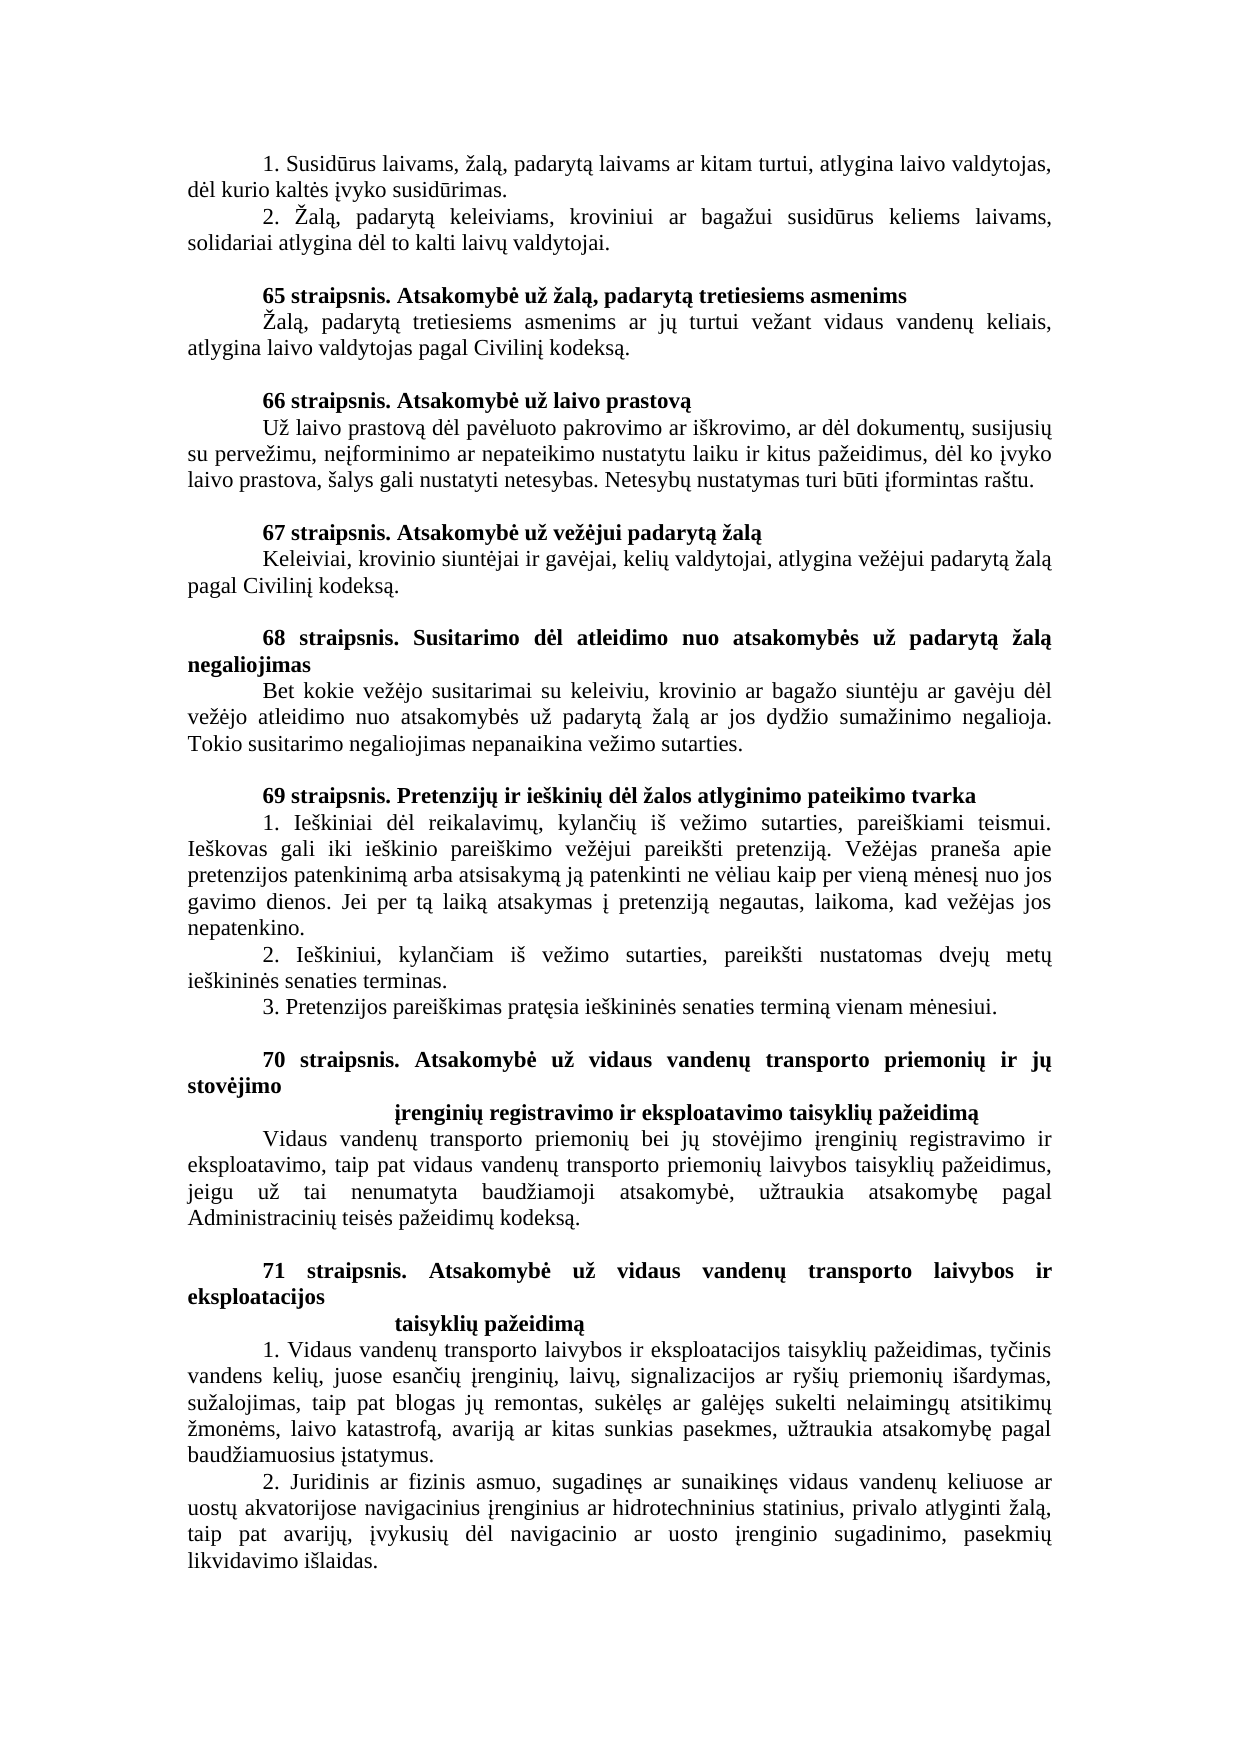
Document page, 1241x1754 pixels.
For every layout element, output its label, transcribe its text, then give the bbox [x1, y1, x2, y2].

text Už laivo prastovą dėl pavėluoto pakrovimo ar iškrovimo, ar dėl dokumentų, susijusių su pervežimu, neįforminimo ar nepateikimo nustatytu laiku ir kitus pažeidimus, dėl ko įvyko laivo prastova, šalys gali nustatyti netesybas. Netesybų nustatymas turi būti įformintas raštu. [187, 413, 1053, 493]
text 68 straipsnis. Susitarimo dėl atleidimo nuo atsakomybės už padarytą žalą negaliojimas [187, 624, 1053, 677]
text 66 straipsnis. Atsakomybė už laivo prastovą [187, 387, 1053, 413]
text Vidaus vandenų transporto priemonių bei jų stovėjimo įrenginių registravimo ir eksploatavimo, taip pat vidaus vandenų transporto priemonių laivybos taisyklių pažeidimus, jeigu už tai nenumatyta baudžiamoji atsakomybė, užtraukia atsakomybę pagal Administracinių teisės pažeidimų kodeksą. [187, 1125, 1053, 1231]
text 1. Vidaus vandenų transporto laivybos ir eksploatacijos taisyklių pažeidimas, tyčinis vandens kelių, juose esančių įrenginių, laivų, signalizacijos ar ryšių priemonių išardymas, sužalojimas, taip pat blogas jų remontas, sukėlęs ar galėjęs sukelti nelaimingų atsitikimų žmonėms, laivo katastrofą, avariją ar kitas sunkias pasekmes, užtraukia atsakomybę pagal baudžiamuosius įstatymus. [187, 1336, 1053, 1468]
text taisyklių pažeidimą [187, 1309, 1053, 1336]
text 65 straipsnis. Atsakomybė už žalą, padarytą tretiesiems asmenims [187, 282, 1053, 308]
text 71 straipsnis. Atsakomybė už vidaus vandenų transporto laivybos ir eksploatacijos [187, 1257, 1053, 1309]
text 2. Juridinis ar fizinis asmuo, sugadinęs ar sunaikinęs vidaus vandenų keliuose ar uostų akvatorijose navigacinius įrenginius ar hidrotechninius statinius, privalo atlyginti žalą, taip pat avarijų, įvykusių dėl navigacinio ar uosto įrenginio sugadinimo, pasekmių likvidavimo išlaidas. [187, 1468, 1053, 1573]
text 1. Ieškiniai dėl reikalavimų, kylančių iš vežimo sutarties, pareiškiami teismui. Ieškovas gali iki ieškinio pareiškimo vežėjui pareikšti pretenziją. Vežėjas praneša apie pretenzijos patenkinimą arba atsisakymą ją patenkinti ne vėliau kaip per vieną mėnesį nuo jos gavimo dienos. Jei per tą laiką atsakymas į pretenziją negautas, laikoma, kad vežėjas jos nepatenkino. [187, 809, 1053, 941]
text įrenginių registravimo ir eksploatavimo taisyklių pažeidimą [187, 1099, 1053, 1125]
text 67 straipsnis. Atsakomybė už vežėjui padarytą žalą [187, 519, 1053, 545]
text Žalą, padarytą tretiesiems asmenims ar jų turtui vežant vidaus vandenų keliais, atlygina laivo valdytojas pagal Civilinį kodeksą. [187, 308, 1053, 361]
text 69 straipsnis. Pretenzijų ir ieškinių dėl žalos atlyginimo pateikimo tvarka [187, 782, 1053, 809]
text 70 straipsnis. Atsakomybė už vidaus vandenų transporto priemonių ir jų stovėjimo [187, 1046, 1053, 1099]
text 1. Susidūrus laivams, žalą, padarytą laivams ar kitam turtui, atlygina laivo valdytojas, dėl kurio kaltės įvyko susidūrimas. [187, 150, 1053, 203]
text Bet kokie vežėjo susitarimai su keleiviu, krovinio ar bagažo siuntėju ar gavėju dėl vežėjo atleidimo nuo atsakomybės už padarytą žalą ar jos dydžio sumažinimo negalioja. Tokio susitarimo negaliojimas nepanaikina vežimo sutarties. [187, 677, 1053, 756]
text 2. Ieškiniui, kylančiam iš vežimo sutarties, pareikšti nustatomas dvejų metų ieškininės senaties terminas. [187, 941, 1053, 993]
text Keleiviai, krovinio siuntėjai ir gavėjai, kelių valdytojai, atlygina vežėjui padarytą žalą pagal Civilinį kodeksą. [187, 545, 1053, 598]
text 2. Žalą, padarytą keleiviams, kroviniui ar bagažui susidūrus keliems laivams, solidariai atlygina dėl to kalti laivų valdytojai. [187, 203, 1053, 255]
text 3. Pretenzijos pareiškimas pratęsia ieškininės senaties terminą vienam mėnesiui. [187, 993, 1053, 1020]
